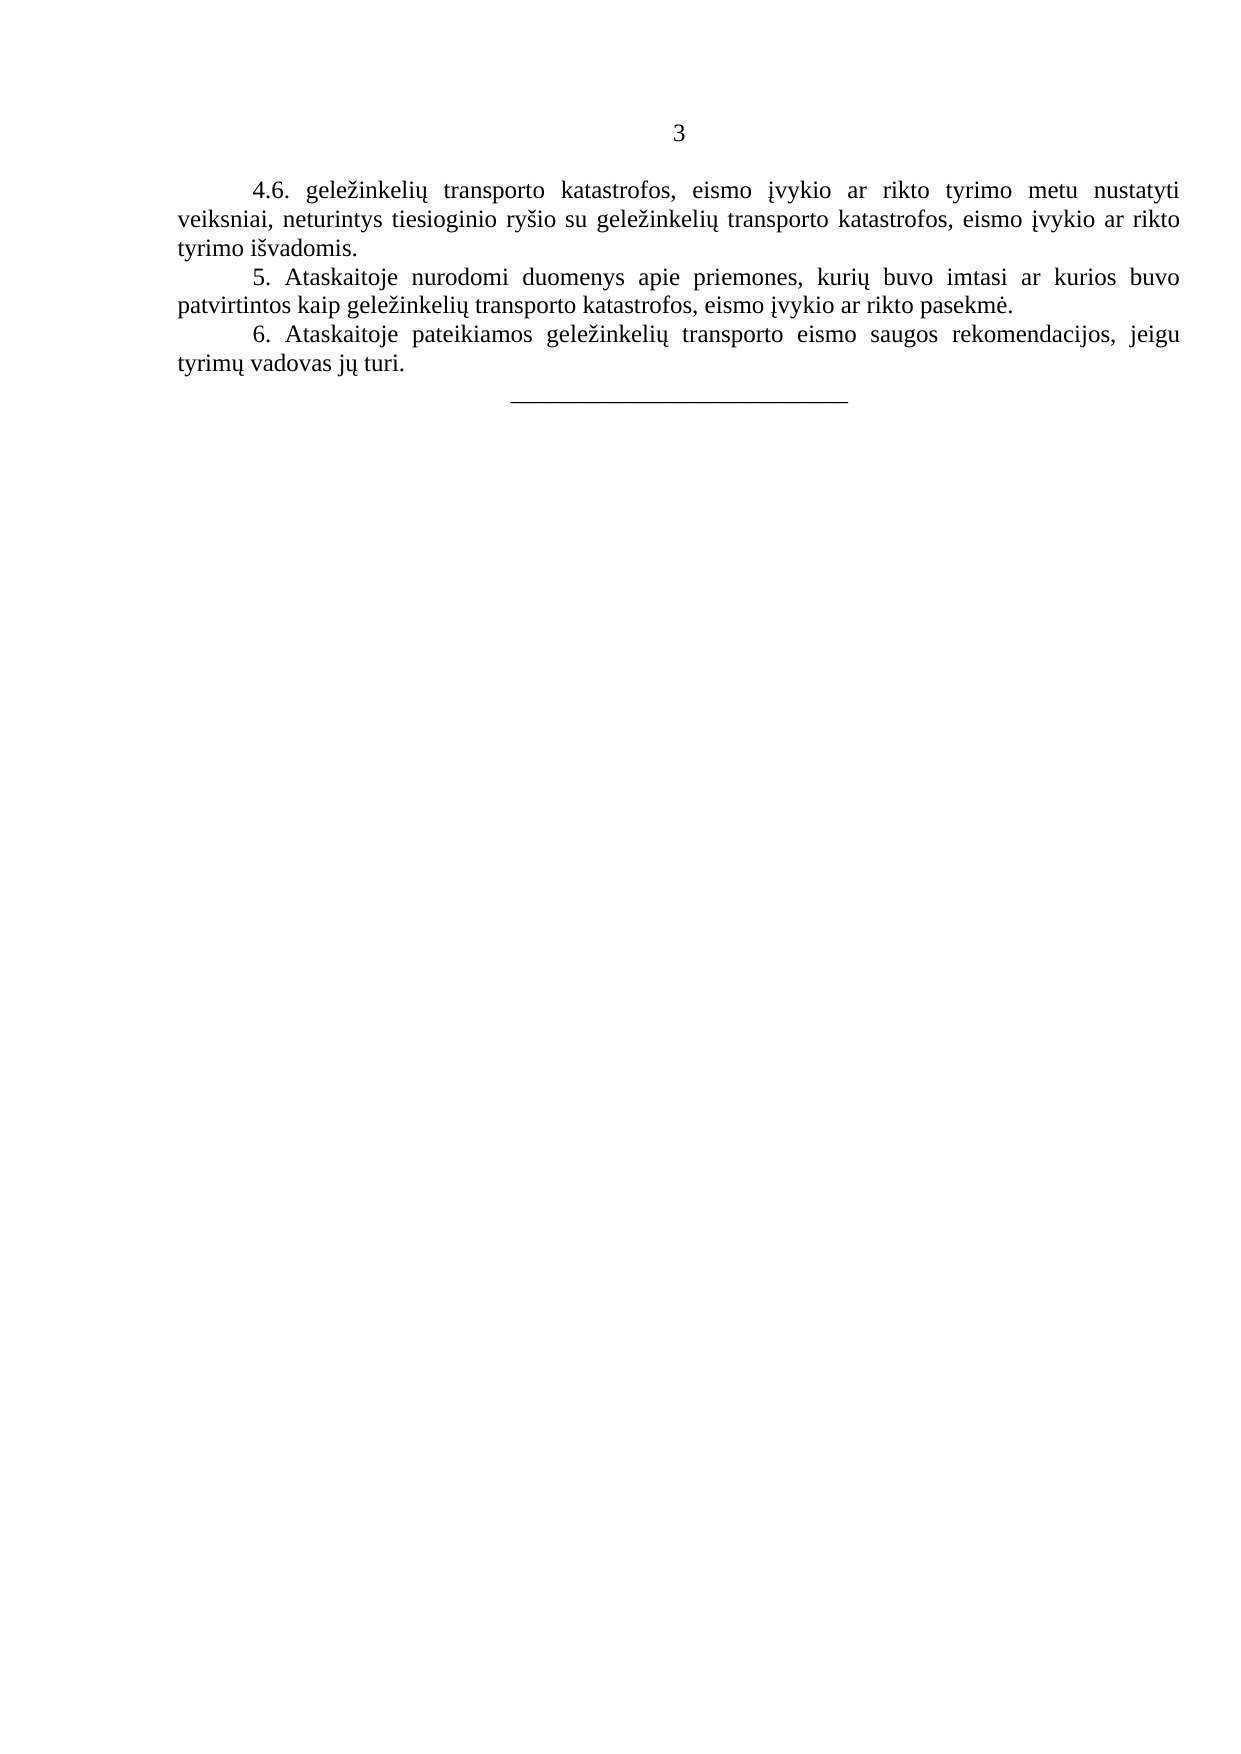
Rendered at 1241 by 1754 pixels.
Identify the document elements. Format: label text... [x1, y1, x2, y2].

text 6. Ataskaitoje pateikiamos geležinkelių transporto eismo saugos rekomendacijos, jeigu tyrimų vadovas jų turi. [177, 319, 1181, 377]
text 4.6. geležinkelių transporto katastrofos, eismo įvykio ar rikto tyrimo metu nustatyti veiksniai, neturintys tiesioginio ryšio su geležinkelių transporto katastrofos, eismo įvykio ar rikto tyrimo išvadomis. [177, 176, 1181, 262]
text ___________________________ [177, 377, 1181, 406]
text 5. Ataskaitoje nurodomi duomenys apie priemones, kurių buvo imtasi ar kurios buvo patvirtintos kaip geležinkelių transporto katastrofos, eismo įvykio ar rikto pasekmė. [177, 262, 1181, 319]
